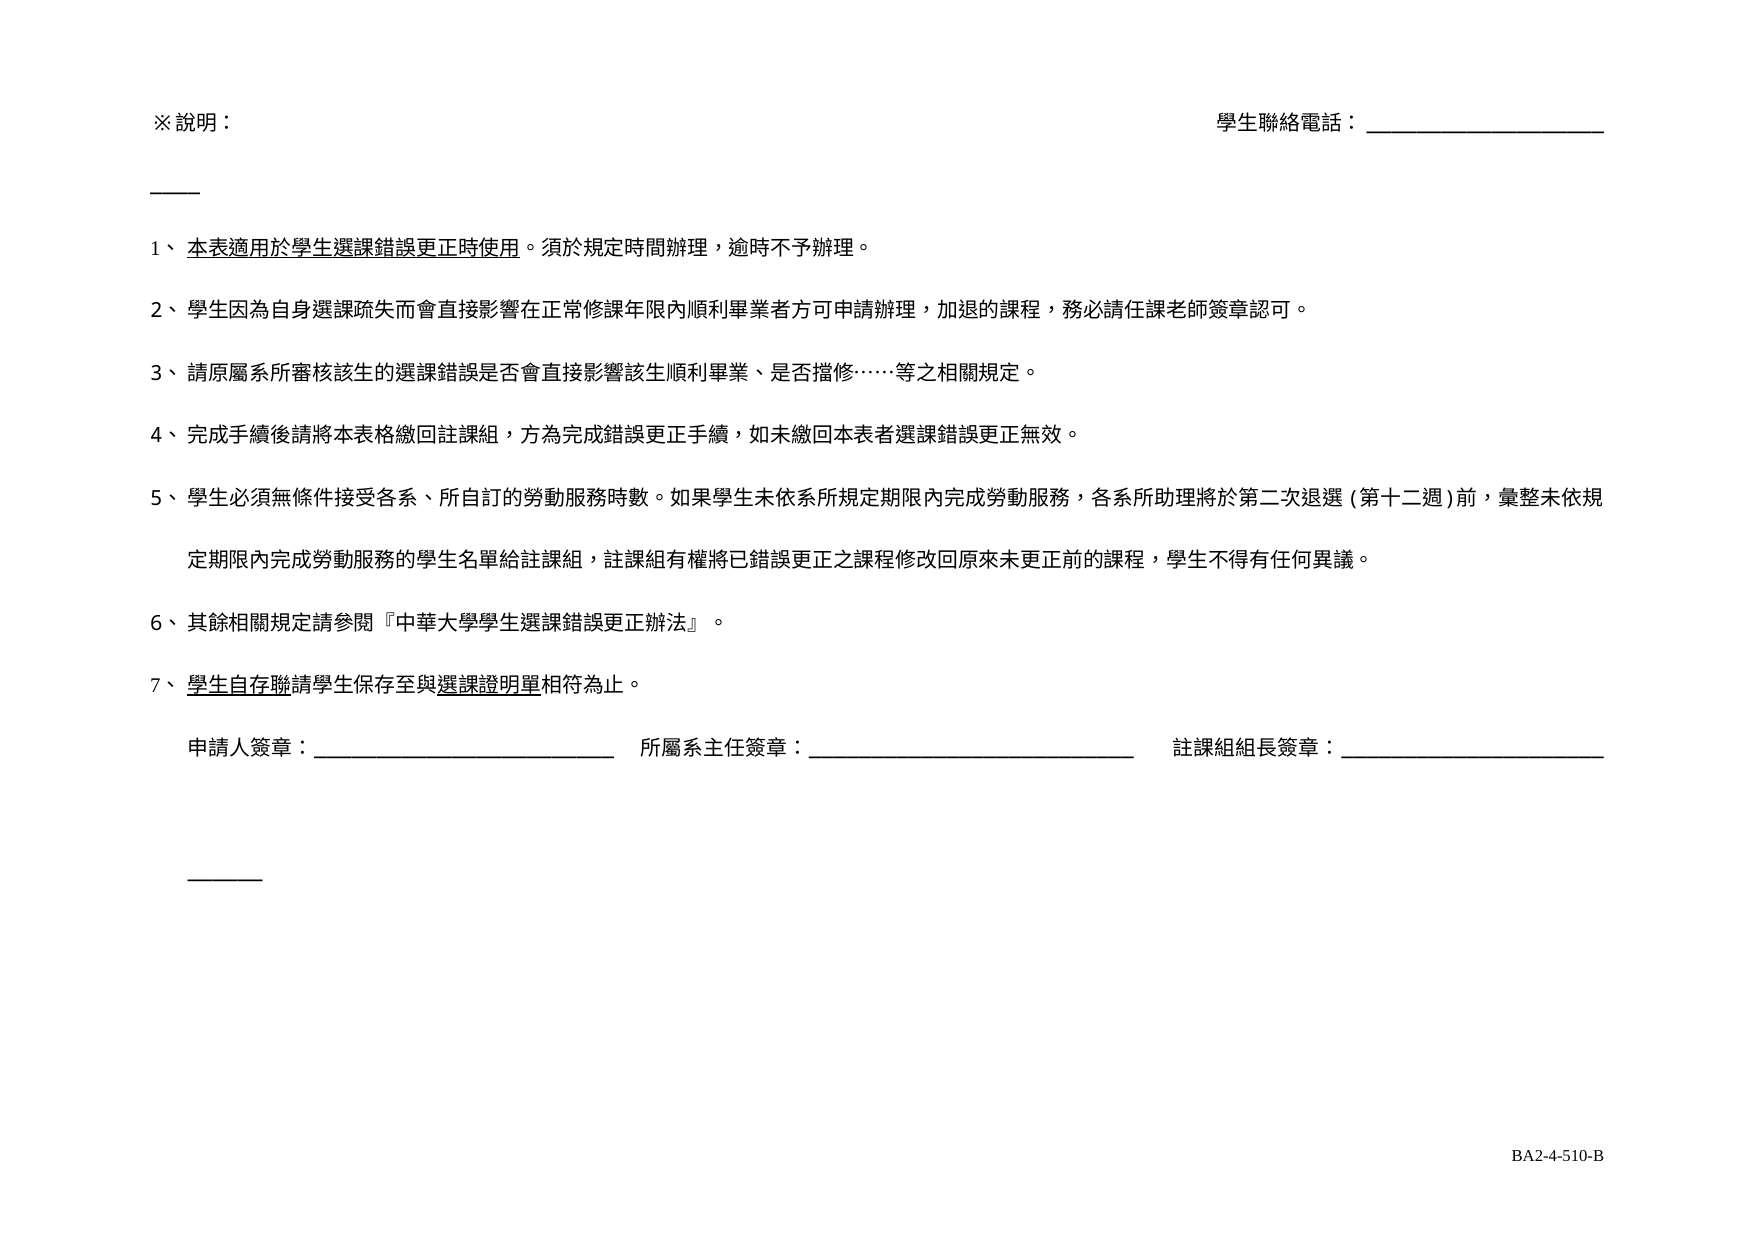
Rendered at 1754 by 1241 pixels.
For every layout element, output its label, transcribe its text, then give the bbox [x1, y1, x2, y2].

list 其餘相關規定請參閱『中華大學學生選課錯誤更正辦法』。 [150, 579, 1604, 642]
list 學生因為自身選課疏失而會直接影響在正常修課年限內順利畢業者方可申請辦理，加退的課程，務必請任課老師簽章認可。 [150, 267, 1604, 329]
list 完成手續後請將本表格繳回註課組，方為完成錯誤更正手續，如未繳回本表者選課錯誤更正無效。 [150, 392, 1604, 454]
text ※說明： 學生聯絡電話：_______________________ [150, 79, 1604, 204]
list 學生必須無條件接受各系、所自訂的勞動服務時數。如果學生未依系所規定期限內完成勞動服務，各系所助理將於第二次退選(第十二週)前，彙整未依規定期限內完成勞動服務的學生名單給註課組，註課組有權將已錯誤更正之課程修改回原來未更正前的課程，學生不得有任何異議。 [150, 454, 1604, 579]
list 請原屬系所審核該生的選課錯誤是否會直接影響該生順利畢業、是否擋修……等之相關規定。 [150, 329, 1604, 392]
list 本表適用於學生選課錯誤更正時使用。須於規定時間辦理，逾時不予辦理。 [150, 204, 1604, 267]
text 申請人簽章：________________________ 所屬系主任簽章：__________________________ 註課組組長簽章：___________________________ [187, 704, 1604, 892]
list 學生自存聯請學生保存至與選課證明單相符為止。 [150, 642, 1604, 704]
